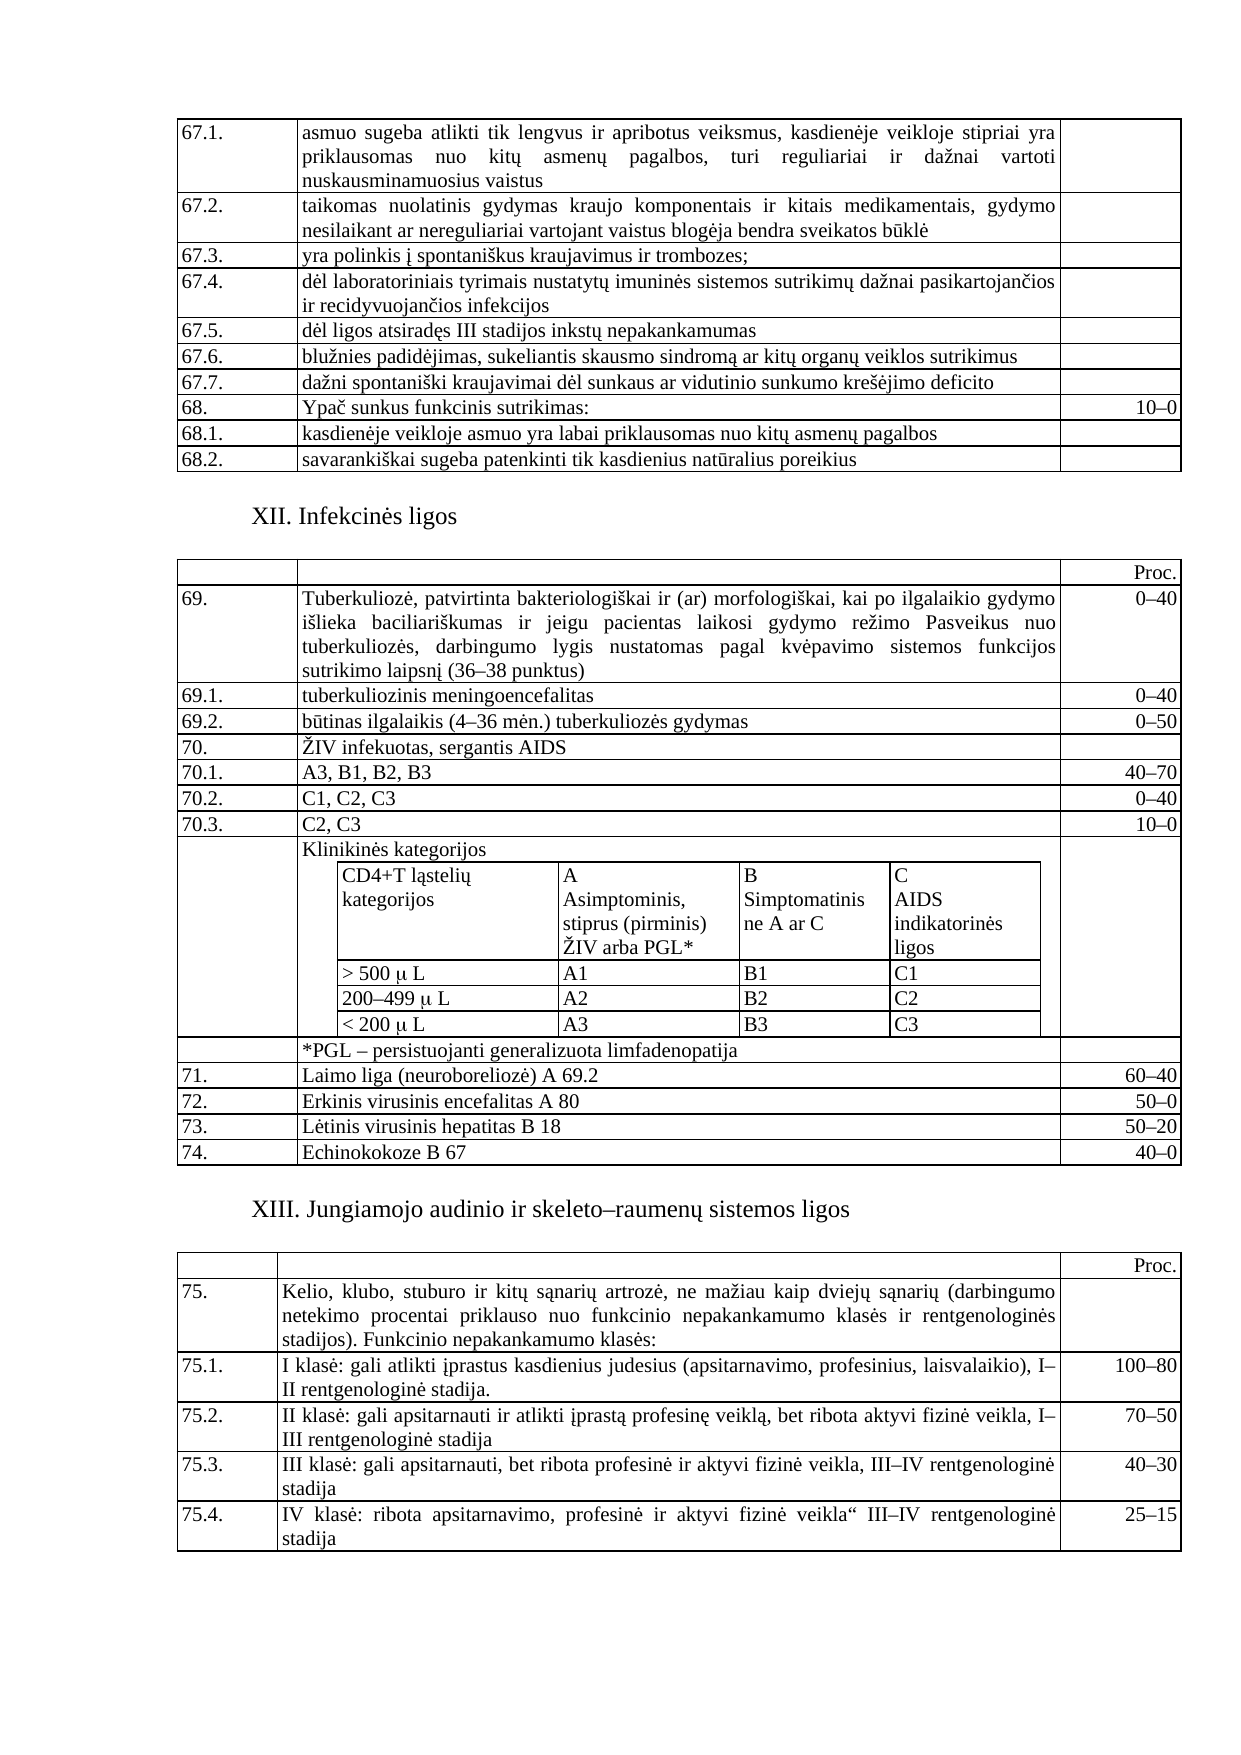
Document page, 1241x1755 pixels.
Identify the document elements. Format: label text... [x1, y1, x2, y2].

table_header [1056, 560, 1060, 584]
table_cell 75.2. [178, 1403, 277, 1451]
table_cell [298, 985, 337, 1010]
table_cell [1061, 120, 1180, 192]
table_header [293, 560, 297, 584]
table_cell [1061, 861, 1180, 1036]
table_cell 100–80 [1061, 1353, 1180, 1401]
table_cell 73. [293, 1115, 297, 1138]
table_cell [1061, 837, 1065, 861]
table_cell A3 [559, 1012, 563, 1036]
table_cell [1061, 1279, 1180, 1351]
table_cell [1061, 421, 1065, 445]
text XIII. Jungiamojo audinio ir skeleto–raumenų sistemos ligos [177, 1194, 1181, 1223]
table_cell [178, 837, 297, 1036]
table_cell 0–40 [1061, 683, 1065, 707]
table_header [273, 1253, 277, 1277]
table_cell 0–40 [1061, 786, 1065, 810]
table_cell C1 [1036, 961, 1040, 985]
table_cell 74. [293, 1140, 297, 1164]
table_cell [293, 1038, 297, 1062]
table_cell 10–0 [1061, 812, 1065, 836]
table_cell 70–50 [1061, 1403, 1180, 1451]
table_cell [298, 1010, 337, 1036]
table_cell 72. [293, 1089, 297, 1113]
table_cell 67.2. [178, 193, 297, 242]
table_cell [1041, 861, 1060, 1036]
table_cell 10–0 [1061, 395, 1065, 419]
table_cell A2 [735, 986, 739, 1010]
table_cell 75.3. [178, 1452, 277, 1500]
table_cell [1061, 318, 1065, 342]
table_cell 0–50 [1061, 709, 1065, 733]
table_cell B Simptomatinis ne A ar C [740, 863, 889, 959]
table_cell 68. [293, 395, 297, 419]
table_cell 67.1. [178, 120, 297, 192]
table_cell 50–0 [1061, 1089, 1065, 1113]
table_cell 69. [178, 586, 297, 682]
table_cell [1061, 269, 1180, 317]
table_cell [1061, 1038, 1065, 1062]
text XII. Infekcinės ligos [177, 501, 1181, 530]
table_cell 75.1. [178, 1353, 277, 1401]
table_cell [298, 959, 337, 985]
table_cell 67.4. [178, 269, 297, 317]
table_cell CD4+T ląstelių kategorijos [338, 863, 558, 959]
table_cell [1061, 243, 1065, 267]
table_cell [1061, 344, 1065, 368]
table_cell C3 [1036, 1012, 1040, 1036]
table_cell [1061, 735, 1065, 759]
table_cell 71. [293, 1063, 297, 1087]
table_cell 40–30 [1061, 1452, 1180, 1500]
table_cell A1 [735, 961, 739, 985]
table_cell 25–15 [1061, 1502, 1180, 1550]
table_header [278, 1253, 282, 1277]
table_cell [1061, 370, 1065, 394]
table_cell 75. [178, 1279, 277, 1351]
table_cell A2 [559, 986, 563, 1010]
table_cell 40–0 [1061, 1140, 1065, 1164]
table_cell A1 [559, 961, 563, 985]
table_cell A3 [735, 1012, 739, 1036]
table_cell C2 [1036, 986, 1040, 1010]
table_cell 75.4. [178, 1502, 277, 1550]
table_header [1056, 1253, 1060, 1277]
table_cell [1061, 447, 1065, 471]
table_cell 0–40 [1061, 586, 1180, 682]
table_cell 70. [293, 735, 297, 759]
table_cell [298, 861, 337, 959]
table_cell [1061, 193, 1180, 242]
table_header [298, 560, 302, 584]
